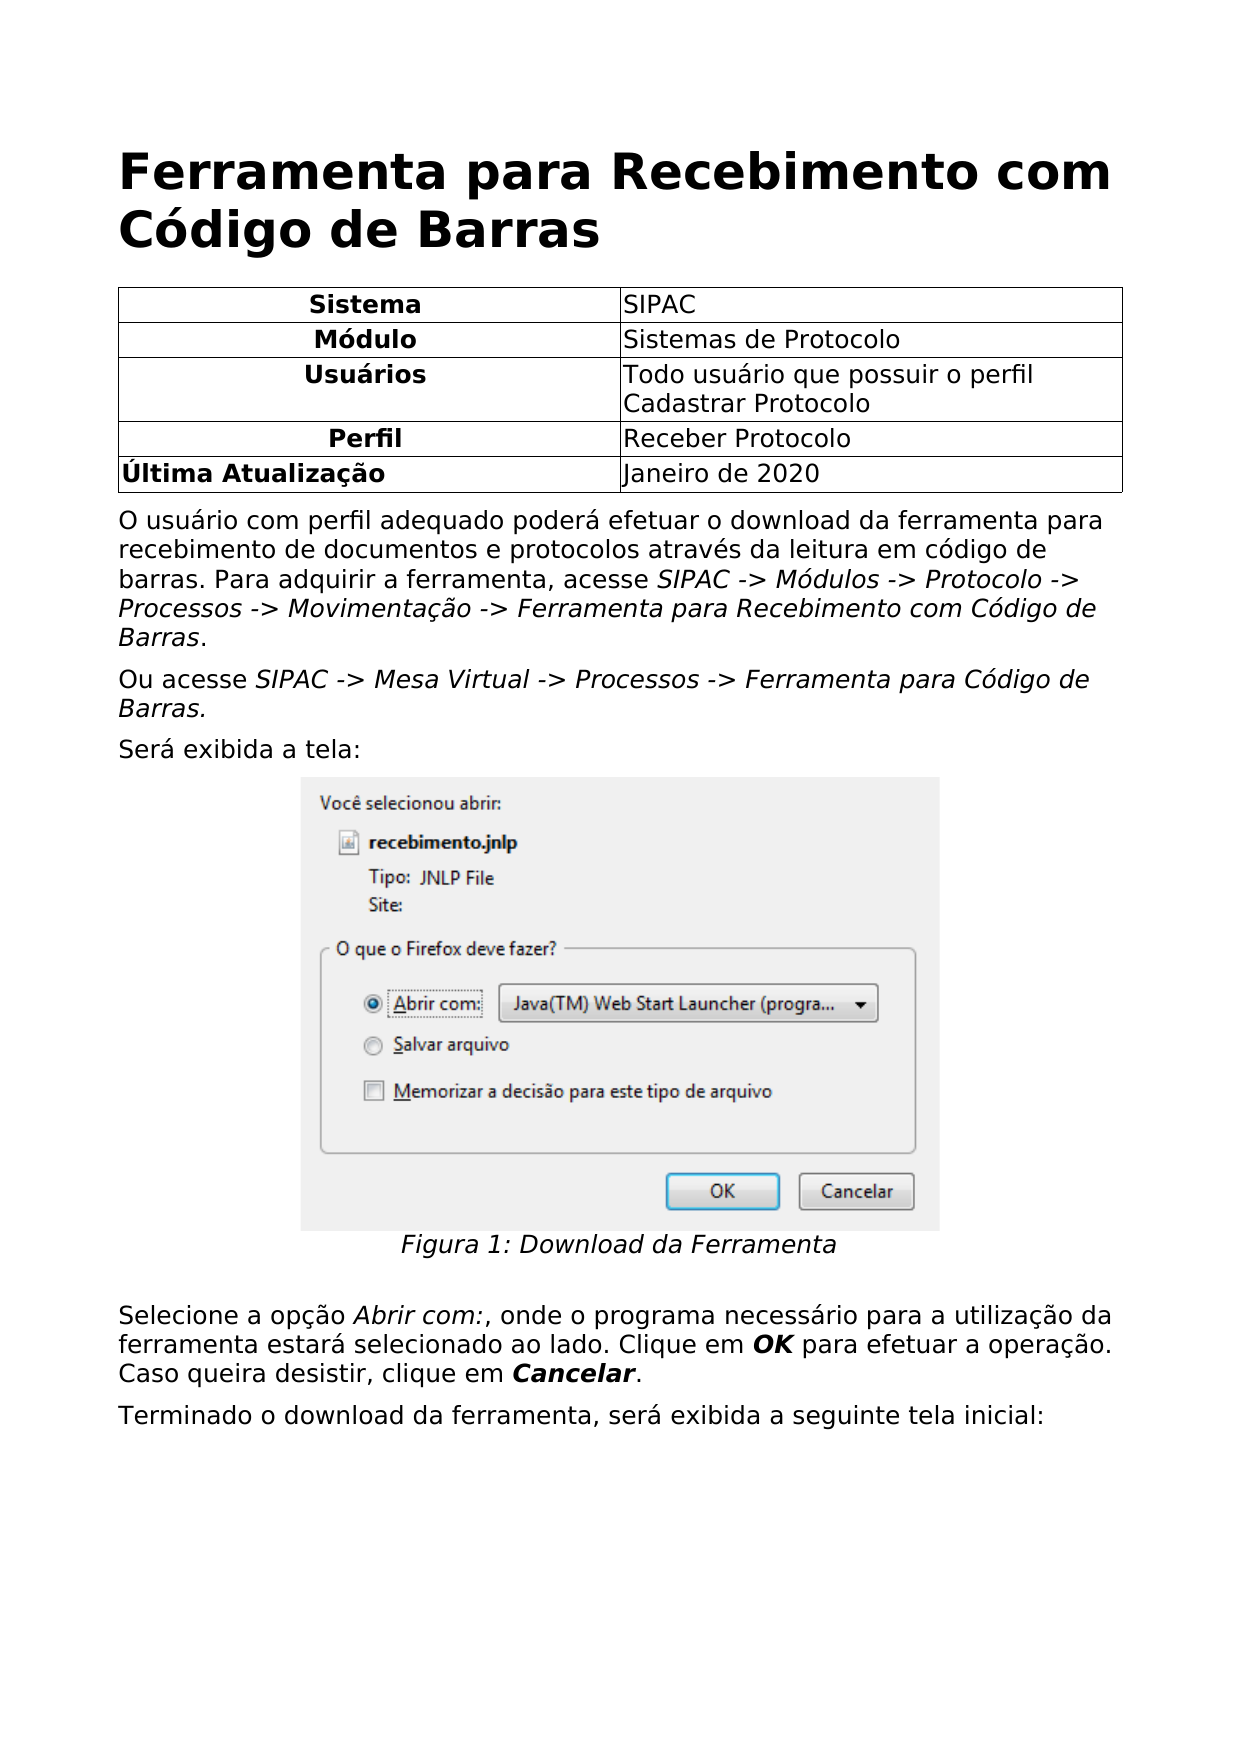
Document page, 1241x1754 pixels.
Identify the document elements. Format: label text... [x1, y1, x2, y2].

table_cell Todo usuário que possuir o perfil Cadastrar Protocolo [621, 358, 1122, 421]
text Terminado o download da ferramenta, será exibida a seguinte tela inicial: [118, 1401, 1122, 1430]
text Será exibida a tela: [118, 736, 1122, 765]
text O usuário com perfil adequado poderá efetuar o download da ferramenta para recebimento de documentos e protocolos através da leitura em código de barras. Para adquirir a ferramenta, acesse SIPAC -> Módulos -> Protocolo -> Processos -> Movimentação -> Ferramenta para Recebimento com Código de Barras. [118, 506, 1122, 652]
table_header SIPAC [621, 288, 1122, 322]
table_cell Receber Protocolo [621, 422, 1122, 456]
table_cell Última Atualização [119, 457, 620, 492]
table_cell Perfil [119, 422, 620, 456]
table_header Sistema [119, 288, 620, 322]
table_cell Usuários [119, 358, 620, 421]
text Ou acesse SIPAC -> Mesa Virtual -> Processos -> Ferramenta para Código de Barras. [118, 665, 1122, 723]
table_cell Sistemas de Protocolo [621, 323, 1122, 357]
subtitle Ferramenta para Recebimento com Código de Barras [118, 143, 1122, 259]
picture [300, 777, 940, 1231]
text Figura 1: Download da Ferramenta [301, 1231, 940, 1259]
text Selecione a opção Abrir com:, onde o programa necessário para a utilização da ferramenta estará selecionado ao lado. Clique em OK para efetuar a operação. Caso queira desistir, clique em Cancelar. [118, 1301, 1122, 1389]
table_cell Janeiro de 2020 [621, 457, 1122, 492]
table_cell Módulo [119, 323, 620, 357]
